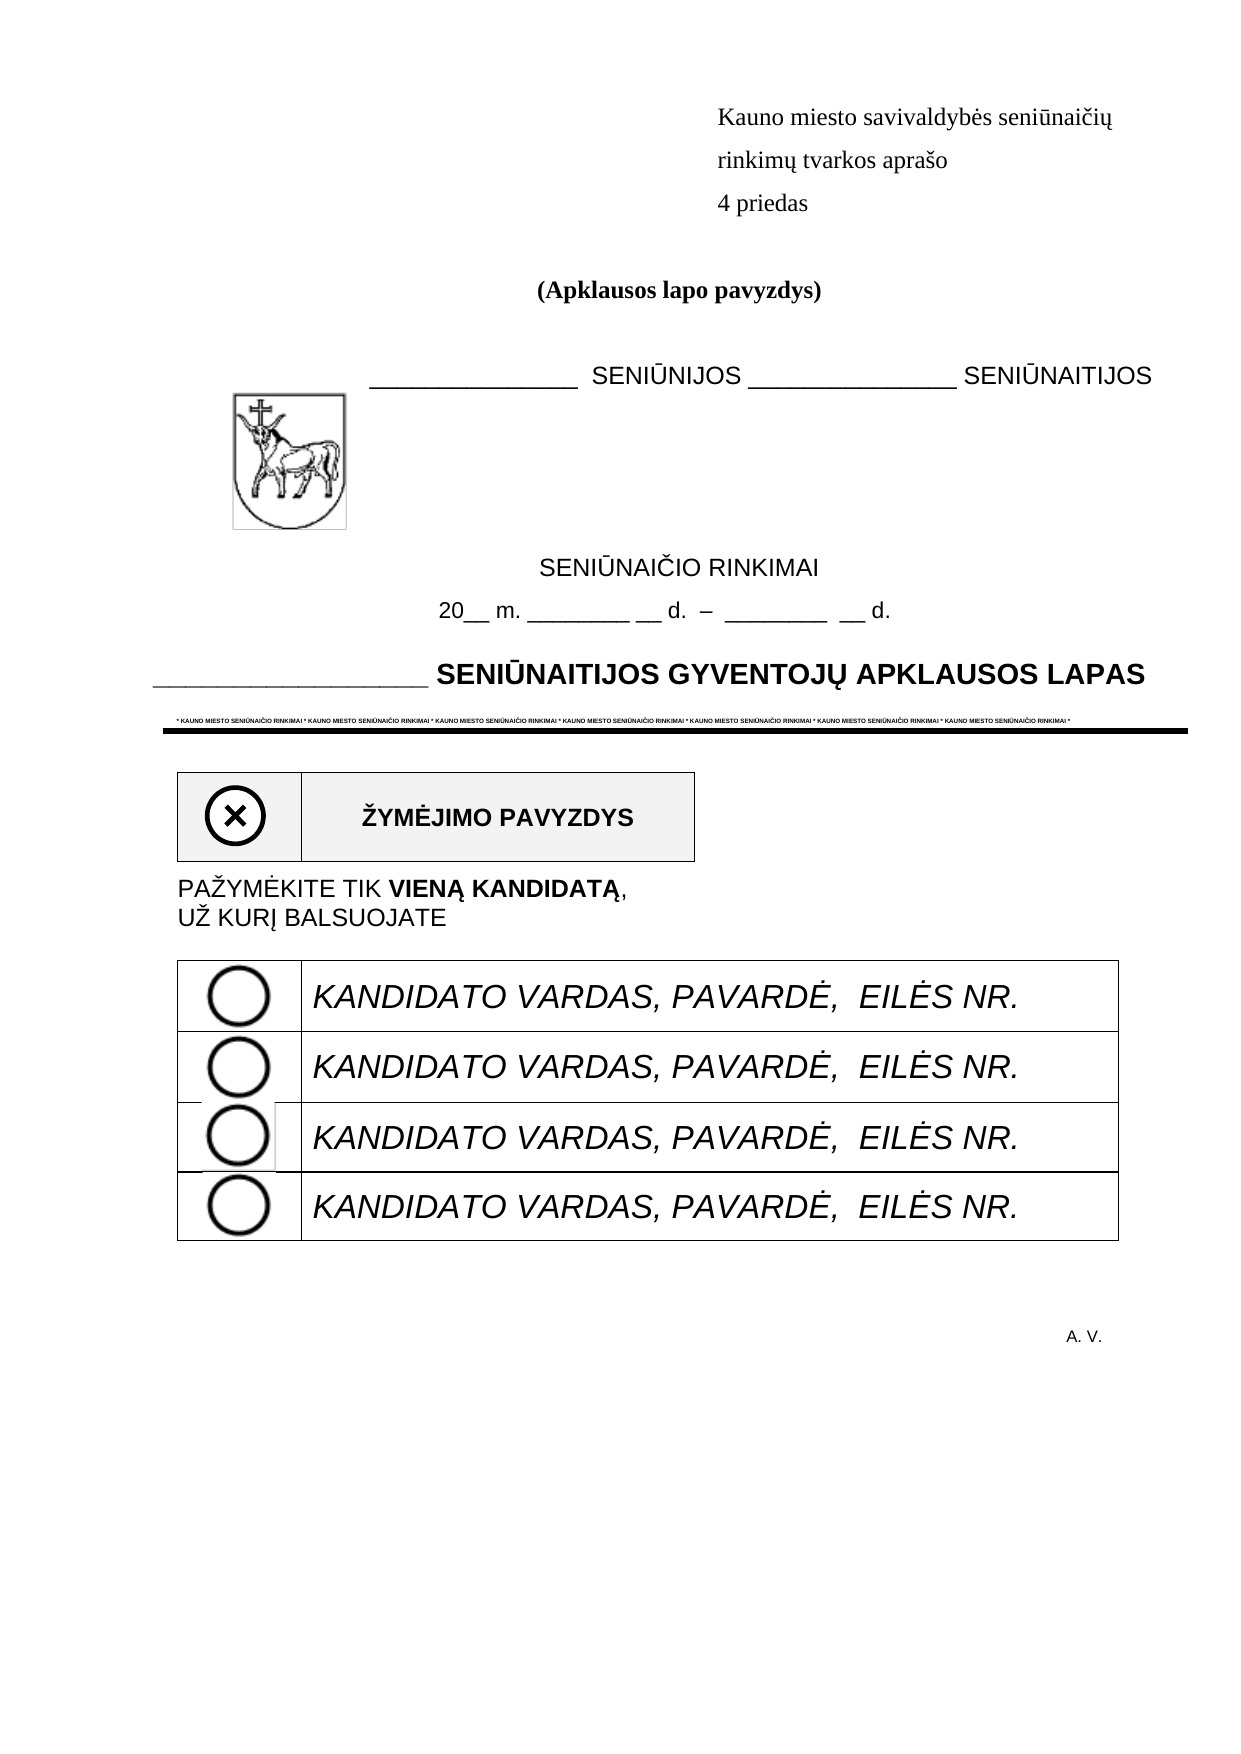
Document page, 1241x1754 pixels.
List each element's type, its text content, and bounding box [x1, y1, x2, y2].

table_cell [178, 1032, 301, 1102]
table_cell KANDIDATO VARDAS, PAVARDĖ, EILĖS NR. [302, 1103, 1118, 1171]
table_cell [178, 1173, 202, 1239]
text SENIŪNAIČIO RINKIMAI [177, 553, 1181, 582]
table_header [178, 961, 301, 1031]
table_cell [276, 1173, 301, 1239]
table_cell [276, 1103, 301, 1171]
text 4 priedas [717, 188, 1181, 217]
text (Apklausos lapo pavyzdys) [177, 275, 1181, 303]
text 20__ m. ________ __ d. – ________ __ d. [148, 597, 1181, 623]
text PAŽYMĖKITE TIK VIENĄ KANDIDATĄ, [177, 874, 1181, 903]
text _______________ SENIŪNIJOS _______________ SENIŪNAITIJOS [177, 361, 1181, 539]
text _________________ SENIŪNAITIJOS GYVENTOJŲ APKLAUSOS LAPAS [118, 657, 1181, 691]
text UŽ KURĮ BALSUOJATE [177, 903, 1181, 932]
text A. V. [852, 1327, 1181, 1346]
table_cell KANDIDATO VARDAS, PAVARDĖ, EILĖS NR. [302, 1173, 1118, 1239]
text Kauno miesto savivaldybės seniūnaičių rinkimų tvarkos aprašo [717, 102, 1181, 174]
table_header KANDIDATO VARDAS, PAVARDĖ, EILĖS NR. [302, 961, 1118, 1031]
table_cell KANDIDATO VARDAS, PAVARDĖ, EILĖS NR. [302, 1032, 1118, 1102]
table_header ŽYMĖJIMO PAVYZDYS [302, 773, 694, 861]
table_header [178, 773, 301, 861]
table_cell [178, 1103, 201, 1171]
text * KAUNO MIESTO SENIŪNAIČIO RINKIMAI * KAUNO MIESTO SENIŪNAIČIO RINKIMAI * KAUNO MIESTO SENIŪNAIČIO RINKIMAI * KAUNO MIESTO SENIŪNAIČIO RINKIMAI * KAUNO MIESTO SENIŪNAIČIO RINKIMAI * KAUNO MIESTO SENIŪNAIČIO RINKIMAI * KAUNO MIESTO SENIŪNAIČIO RINKIMAI * [118, 718, 1181, 725]
